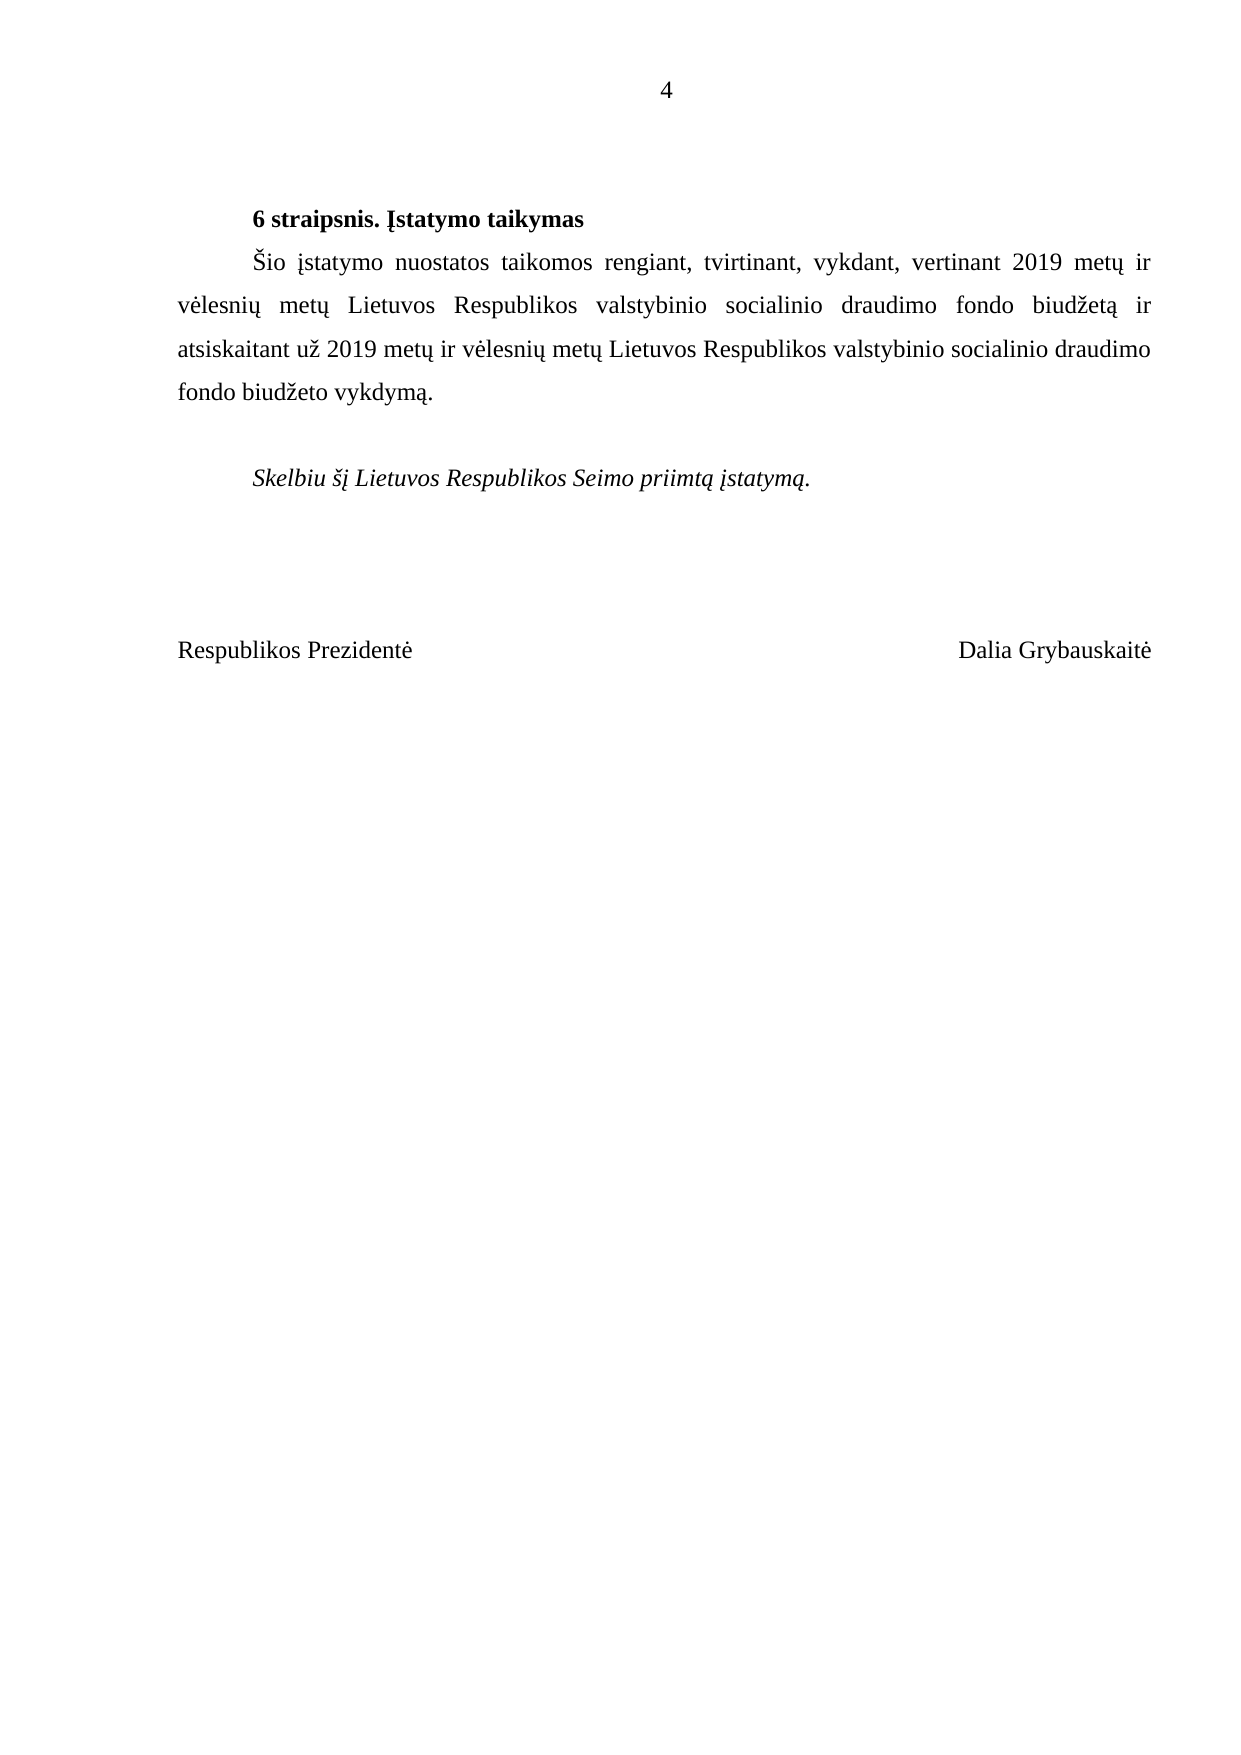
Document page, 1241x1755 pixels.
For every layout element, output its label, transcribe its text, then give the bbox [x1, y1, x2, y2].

text 6 straipsnis. Įstatymo taikymas [177, 204, 1152, 233]
text Respublikos Prezidentė Dalia Grybauskaitė [177, 636, 1152, 664]
text Šio įstatymo nuostatos taikomos rengiant, tvirtinant, vykdant, vertinant 2019 metų ir vėlesnių metų Lietuvos Respublikos valstybinio socialinio draudimo fondo biudžetą ir atsiskaitant už 2019 metų ir vėlesnių metų Lietuvos Respublikos valstybinio socialinio draudimo fondo biudžeto vykdymą. [177, 247, 1152, 406]
text Skelbiu šį Lietuvos Respublikos Seimo priimtą įstatymą. [177, 463, 1152, 492]
